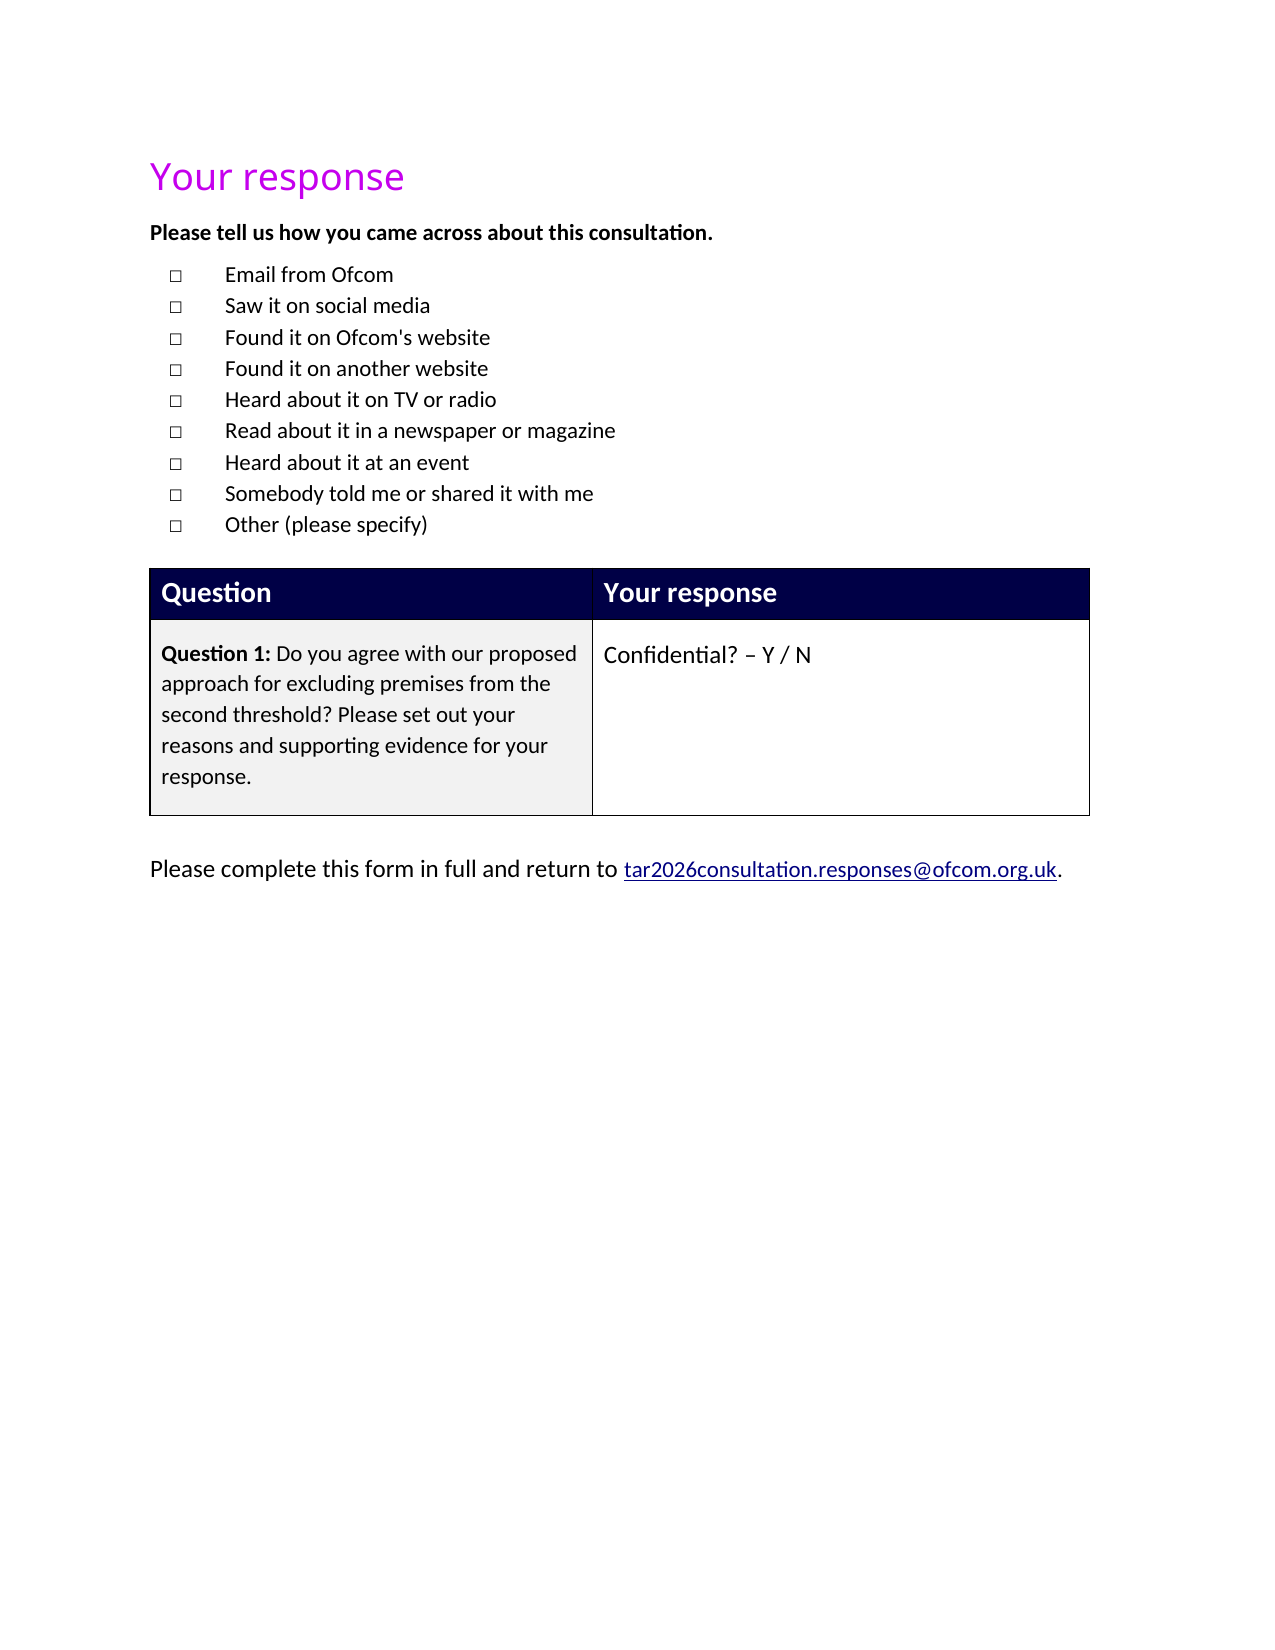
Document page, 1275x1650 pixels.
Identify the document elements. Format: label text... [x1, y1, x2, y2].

text ☐ Found it on Ofcom's website [150, 321, 1125, 352]
text ☐ Read about it in a newspaper or magazine [150, 414, 1125, 446]
subtitle Your response [150, 150, 1125, 201]
text ☐ Email from Ofcom [150, 258, 1125, 289]
text ☐ Heard about it at an event [150, 446, 1125, 477]
table_cell Question 1: Do you agree with our proposed approach for excluding premises from the second threshold? Please set out your reasons and supporting evidence for your response. [151, 620, 592, 815]
text ☐ Somebody told me or shared it with me [150, 477, 1125, 508]
text ☐ Found it on another website [150, 352, 1125, 383]
text Please complete this form in full and return to tar2026consultation.responses@ofcom.org.uk. [150, 853, 1125, 884]
text ☐ Other (please specify) [150, 508, 1125, 539]
text ☐ Saw it on social media [150, 289, 1125, 321]
table_header Question [151, 569, 592, 619]
table_cell Confidential? – Y / N [593, 620, 1089, 815]
text Please tell us how you came across about this consultation. [150, 218, 1125, 246]
table_header Your response [593, 569, 1089, 619]
text ☐ Heard about it on TV or radio [150, 383, 1125, 414]
